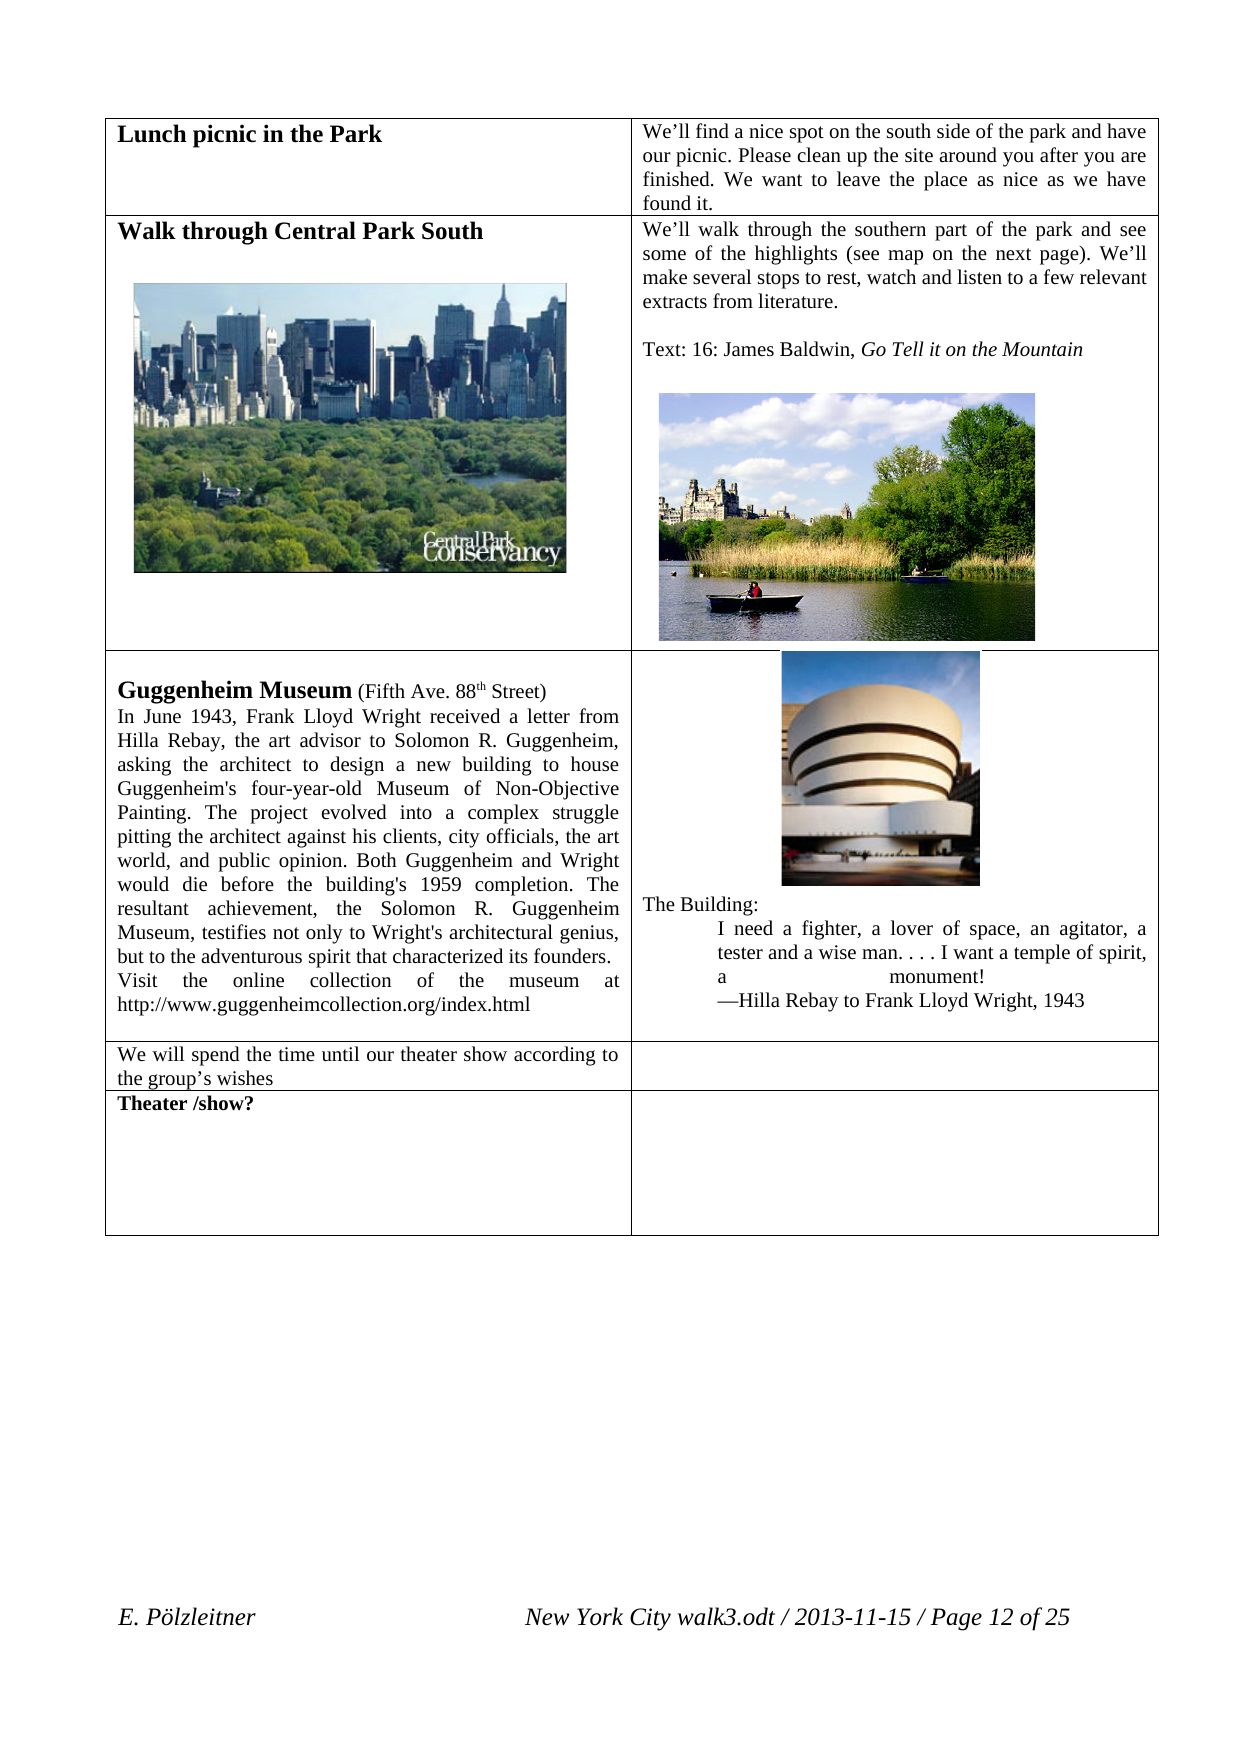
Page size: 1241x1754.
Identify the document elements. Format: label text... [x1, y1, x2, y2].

table_cell We’ll find a nice spot on the south side of the park and have our picnic. Please clean up the site around you after you are finished. We want to leave the place as nice as we have found it. [632, 119, 1158, 215]
picture [133, 283, 567, 573]
table_cell [632, 1091, 1158, 1235]
table_cell [632, 1042, 1158, 1090]
table_cell Guggenheim Museum (Fifth Ave. 88th Street) In June 1943, Frank Lloyd Wright received a letter from Hilla Rebay, the art advisor to Solomon R. Guggenheim, asking the architect to design a new building to house Guggenheim's four-year-old Museum of Non-Objective Painting. The project evolved into a complex struggle pitting the architect against his clients, city officials, the art world, and public opinion. Both Guggenheim and Wright would die before the building's 1959 completion. The resultant achievement, the Solomon R. Guggenheim Museum, testifies not only to Wright's architectural genius, but to the adventurous spirit that characterized its founders. Visit the online collection of the museum at http://www.guggenheimcollection.org/index.html [106, 651, 631, 1041]
table_cell We’ll walk through the southern part of the park and see some of the highlights (see map on the next page). We’ll make several stops to rest, watch and listen to a few relevant extracts from literature. Text: 16: James Baldwin, Go Tell it on the Mountain [632, 216, 1158, 650]
table_cell Lunch picnic in the Park [106, 119, 631, 215]
picture [781, 651, 980, 886]
table_cell Theater /show? [106, 1091, 631, 1235]
table_cell Walk through Central Park South [106, 216, 631, 650]
table_cell The Building: I need a fighter, a lover of space, an agitator, a tester and a wise man. . . . I want a temple of spirit, a monument! —Hilla Rebay to Frank Lloyd Wright, 1943 [632, 651, 1158, 1041]
picture [658, 393, 1036, 641]
table_cell We will spend the time until our theater show according to the group’s wishes [106, 1042, 631, 1090]
